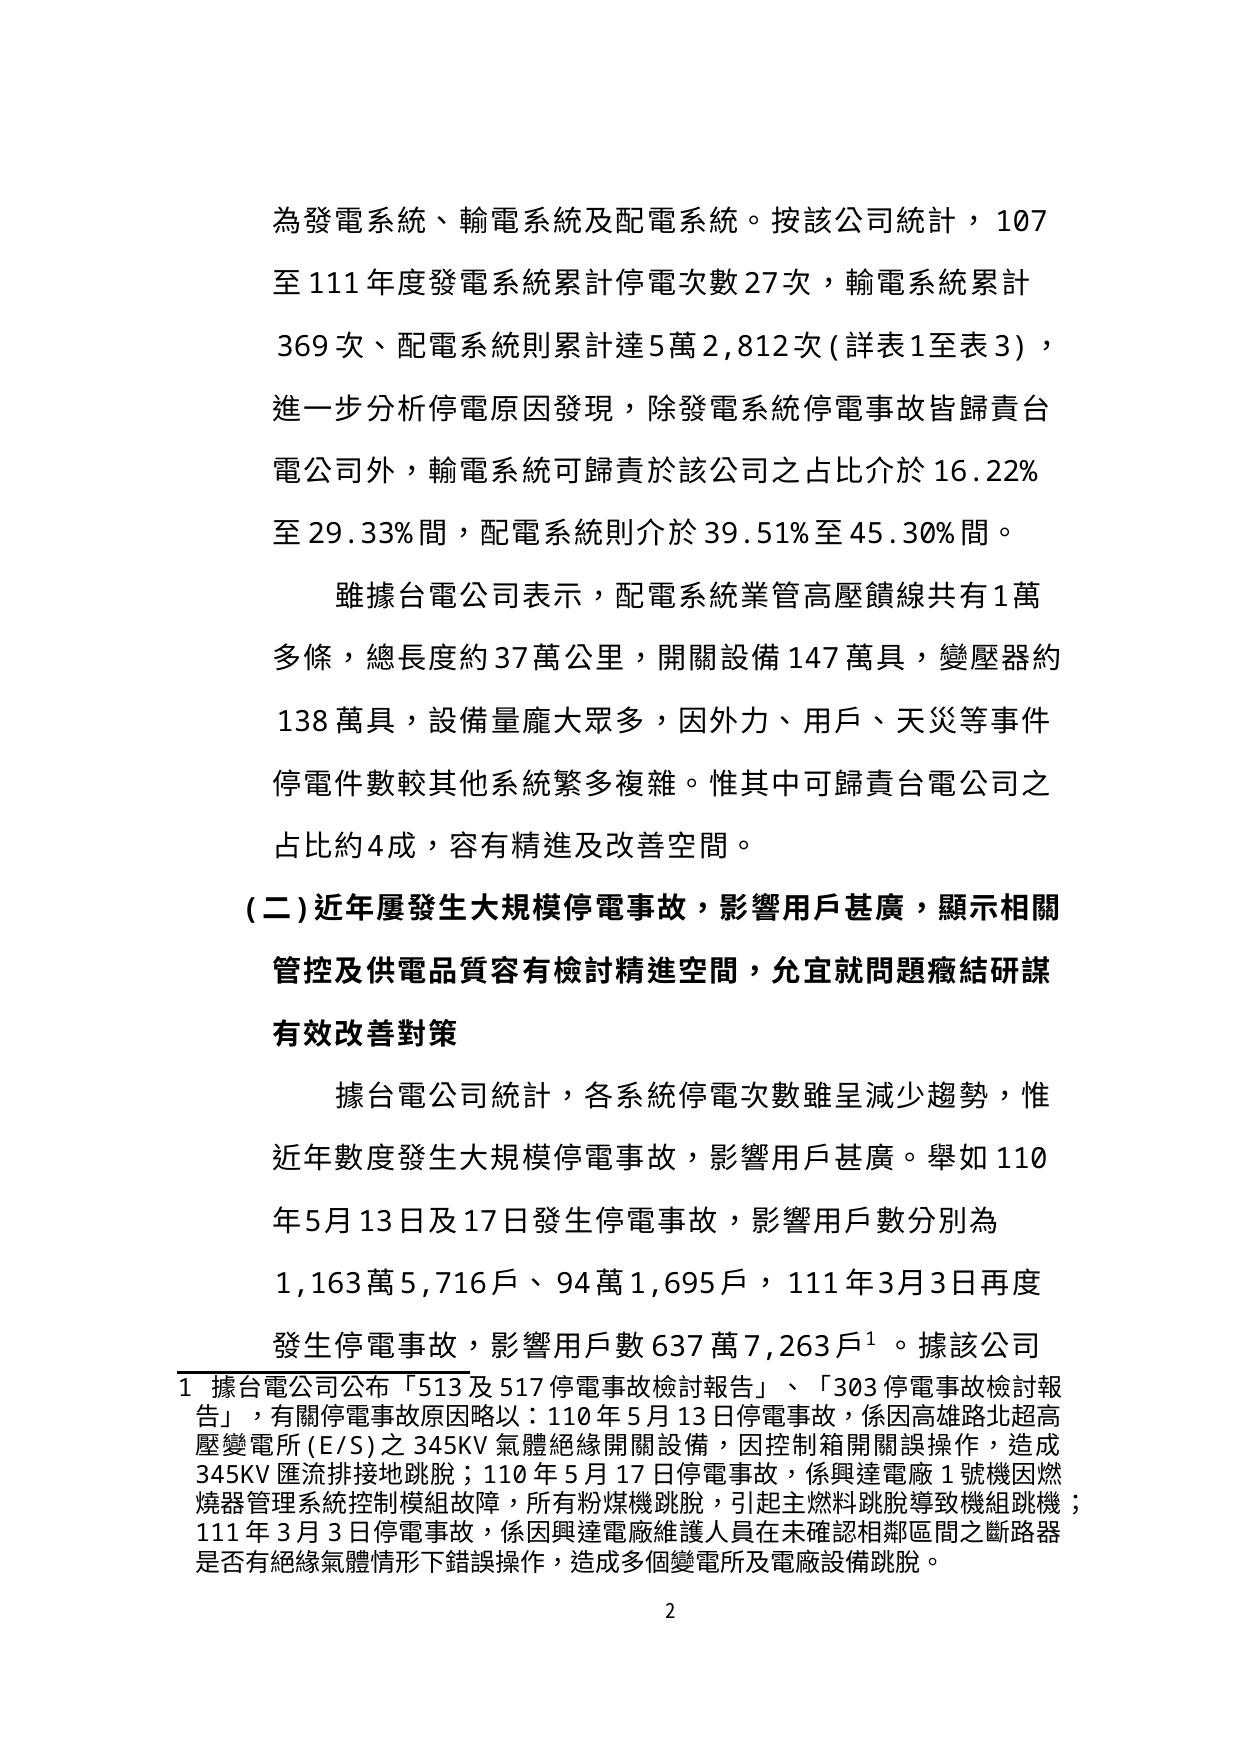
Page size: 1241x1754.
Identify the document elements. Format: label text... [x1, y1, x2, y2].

text 據台電公司統計，各系統停電次數雖呈減少趨勢，惟近年數度發生大規模停電事故，影響用戶甚廣。舉如110年5月13日及17日發生停電事故，影響用戶數分別為1,163萬5,716戶、94萬1,695戶，111年3月3日再度發生停電事故，影響用戶數637萬7,263戶。據該公司說明，業已針對各次停電事件原因進行檢討，並研擬改善對策，允宜落實各項改善措施。 [266, 1052, 1063, 1365]
text 據台電公司表示，該公司供電可靠度實績值係採「責任取向」方式統計，將停電原因依可歸責性分為台電公司、用戶、外力及天災等4類因素，並視停電歸屬系統，區分為發電系統、輸電系統及配電系統。按該公司統計，107至111年度發電系統累計停電次數27次，輸電系統累計369次、配電系統則累計達5萬2,812次(詳表1至表3)，進一步分析停電原因發現，除發電系統停電事故皆歸責台電公司外，輸電系統可歸責於該公司之占比介於16.22%至29.33%間，配電系統則介於39.51%至45.30%間。 [266, 177, 1063, 552]
text (二)近年屢發生大規模停電事故，影響用戶甚廣，顯示相關管控及供電品質容有檢討精進空間，允宜就問題癥結研謀有效改善對策 [236, 865, 1063, 1052]
text 據台電公司公布「513及517停電事故檢討報告」、「303停電事故檢討報告」，有關停電事故原因略以：110年5月13日停電事故，係因高雄路北超高壓變電所(E/S)之345KV氣體絕緣開關設備，因控制箱開關誤操作，造成345KV匯流排接地跳脫；110年5月17日停電事故，係興達電廠1號機因燃燒器管理系統控制模組故障，所有粉煤機跳脫，引起主燃料跳脫導致機組跳機；111年3月3日停電事故，係因興達電廠維護人員在未確認相鄰區間之斷路器是否有絕緣氣體情形下錯誤操作，造成多個變電所及電廠設備跳脫。 [177, 1373, 1063, 1577]
text 雖據台電公司表示，配電系統業管高壓饋線共有1萬多條，總長度約37萬公里，開關設備147萬具，變壓器約138萬具，設備量龐大眾多，因外力、用戶、天災等事件停電件數較其他系統繁多複雜。惟其中可歸責台電公司之占比約4成，容有精進及改善空間。 [266, 552, 1063, 865]
